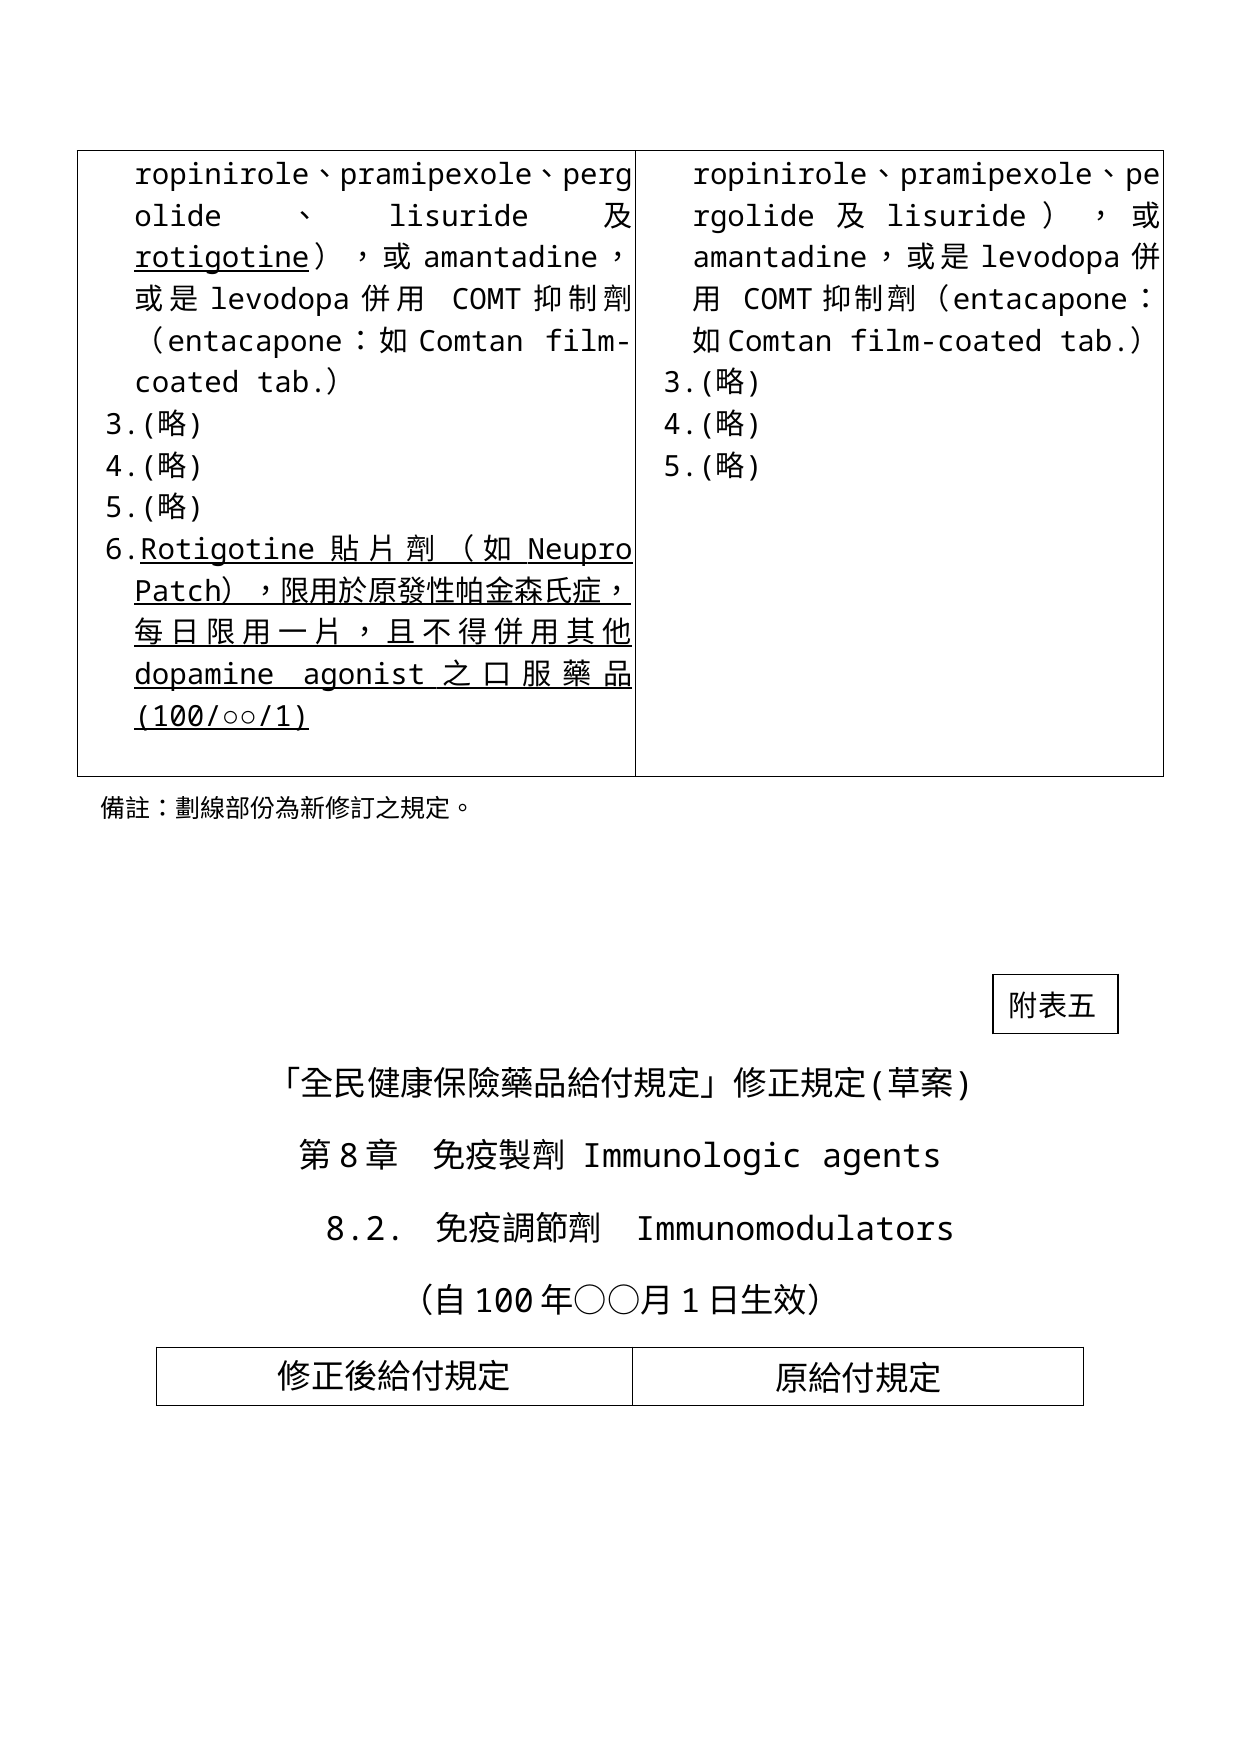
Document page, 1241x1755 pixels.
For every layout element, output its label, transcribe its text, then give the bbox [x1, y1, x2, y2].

table_cell 1.3.4.帕金森氏症治療藥品：(91/11/1、93/2/1、95/9/1、96/9/1、97/7/1、100/○○/1) 1.(略) 2.如病人開始出現功能障礙，在使用levodopa之前或同時，得使用一種dopamine agonist（ropinirole、pramipexole、pergolide、lisuride及rotigotine），或amantadine，或是levodopa併用 COMT抑制劑（entacapone：如Comtan film-coated tab.） 3.(略) 4.(略) 5.(略) 6.Rotigotine貼片劑（如Neupro Patch），限用於原發性帕金森氏症，每日限用一片，且不得併用其他dopamine agonist之口服藥品(100/○○/1) [78, 151, 635, 776]
table_header 原給付規定 [633, 1348, 1083, 1405]
text 第8章 免疫製劑 Immunologic agents [100, 1129, 1140, 1177]
text 8.2. 免疫調節劑 Immunomodulators [100, 1201, 1140, 1250]
text [994, 975, 1117, 1033]
table_cell 1.3.4.帕金森氏症治療藥品：(91/11/1、93/2/1、95/9/1、96/9/1、97/7/1) 1.(略) 2.如病人開始出現功能障礙，在使用levodopa之前或同時，得使用一種Dopamine agonist（ropinirole、pramipexole、pergolide及lisuride），或amantadine，或是levodopa併用 COMT抑制劑（entacapone：如Comtan film-coated tab.） 3.(略) 4.(略) 5.(略) [636, 151, 1163, 776]
table_header 修正後給付規定 [157, 1348, 632, 1405]
text 備註：劃線部份為新修訂之規定。 [100, 777, 1140, 827]
text （自100年○○月1日生效） [100, 1274, 1140, 1322]
text 「全民健康保險藥品給付規定」修正規定(草案) [100, 1056, 1140, 1105]
text 附表五 [1009, 982, 1102, 1025]
